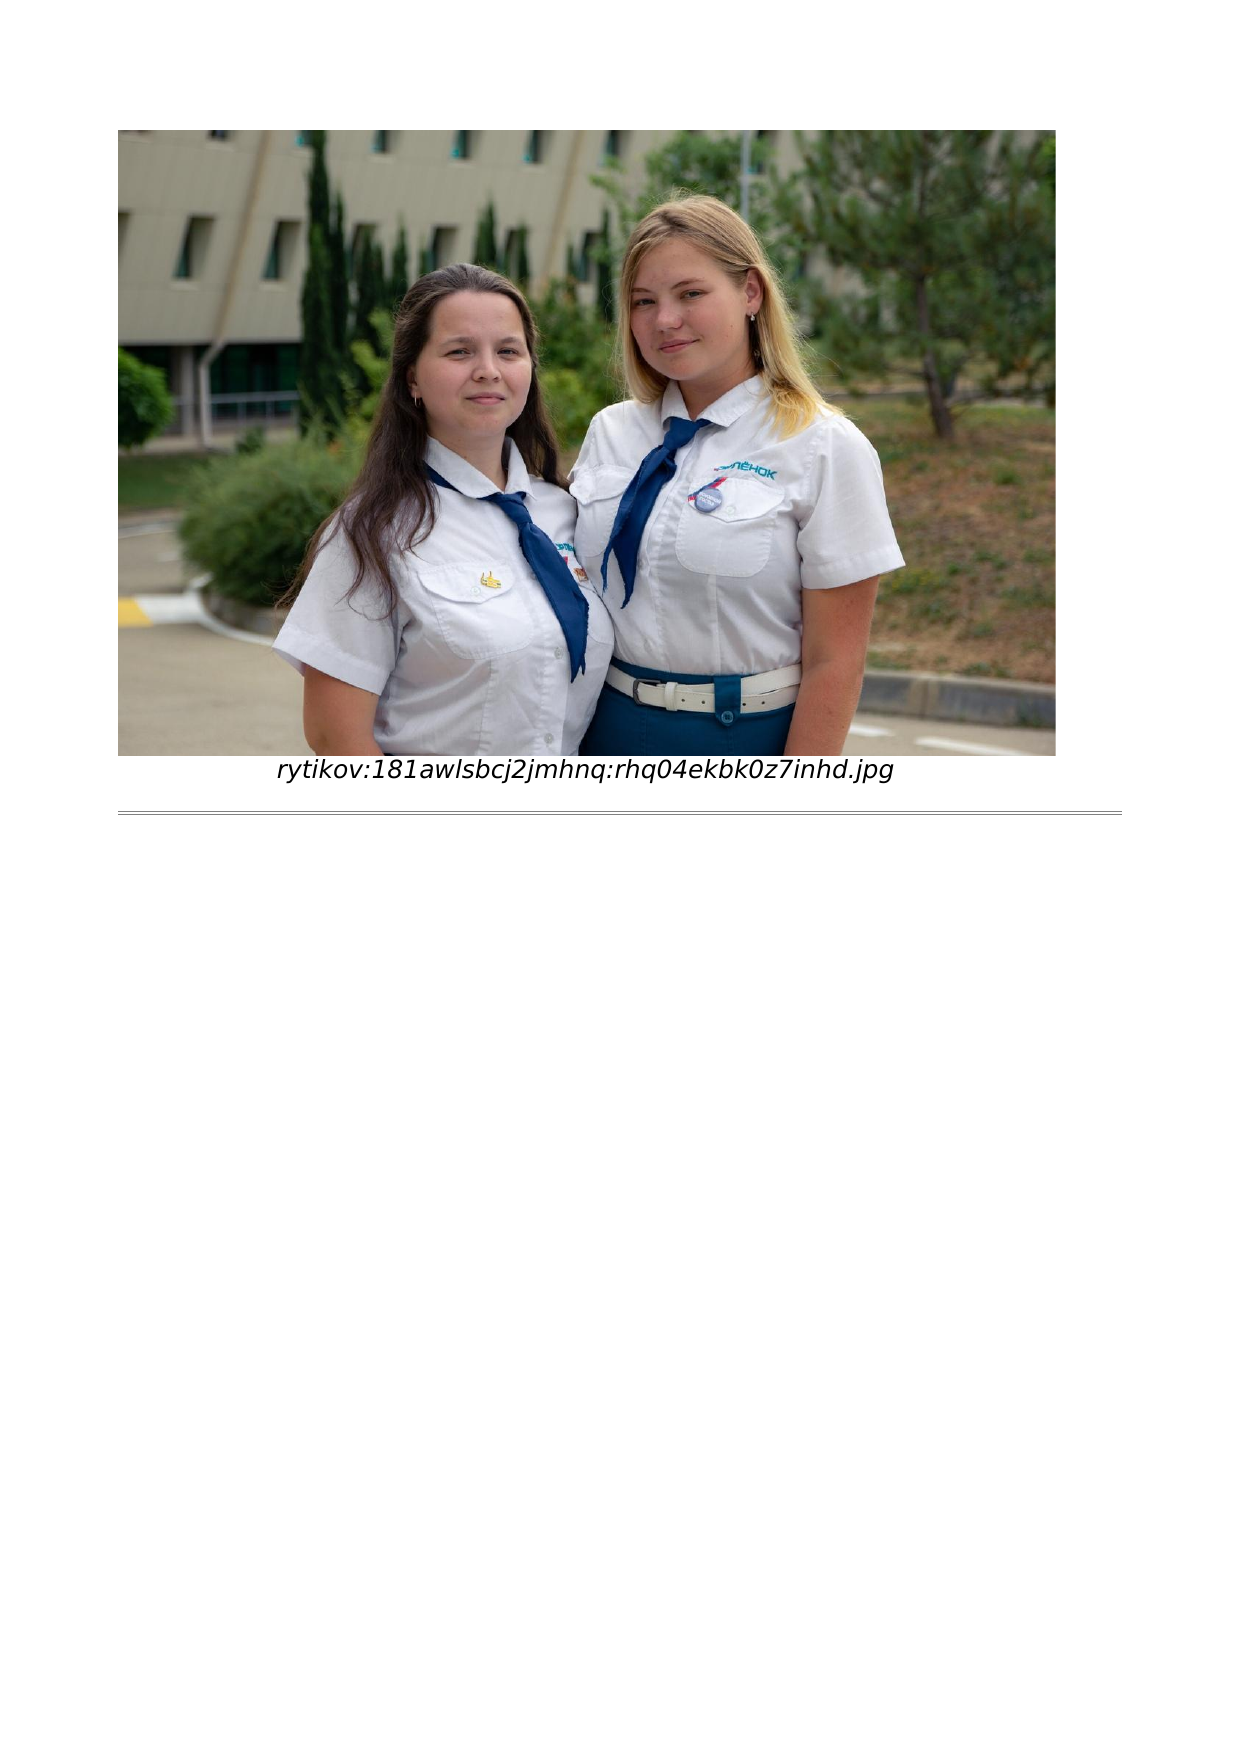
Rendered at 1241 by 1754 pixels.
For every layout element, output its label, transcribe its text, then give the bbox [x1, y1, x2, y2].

picture [118, 130, 1056, 756]
text rytikov:181awlsbcj2jmhnq:rhq04ekbk0z7inhd.jpg [118, 756, 1056, 784]
